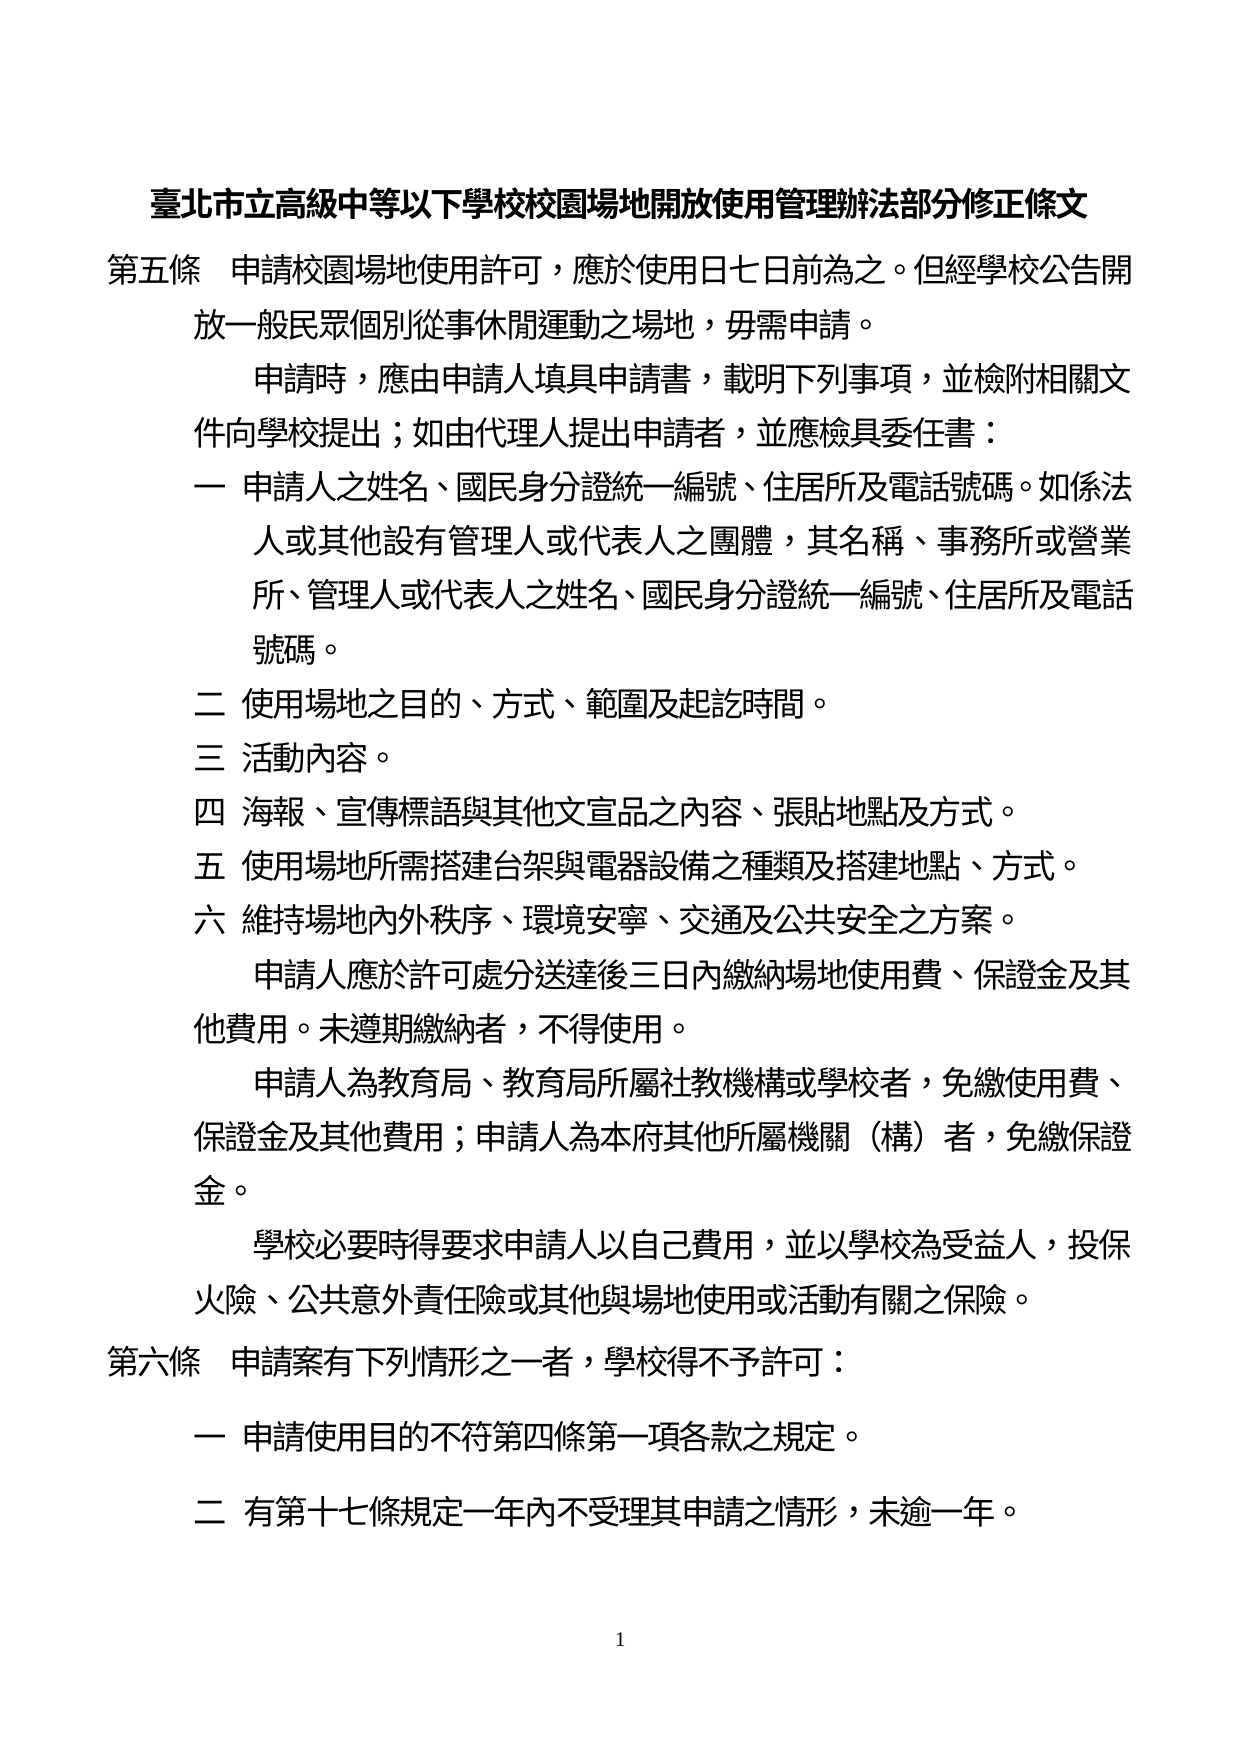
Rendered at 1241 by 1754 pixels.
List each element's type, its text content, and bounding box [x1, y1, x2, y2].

table_cell 第六條 申請案有下列情形之一者，學校得不予許可： 一 申請使用目的不符第四條第一項各款之規定。 二 有第十七條規定一年內不受理其申請之情形，未逾一年。 [103, 1323, 1137, 1548]
text 臺北市立高級中等以下學校校園場地開放使用管理辦法部分修正條文 [118, 164, 1122, 239]
table_header 第五條 申請校園場地使用許可，應於使用日七日前為之。但經學校公告開放一般民眾個別從事休閒運動之場地，毋需申請。 申請時，應由申請人填具申請書，載明下列事項，並檢附相關文件向學校提出；如由代理人提出申請者，並應檢具委任書： 一 申請人之姓名、國民身分證統一編號、住居所及電話號碼。如係法人或其他設有管理人或代表人之團體，其名稱、事務所或營業所、管理人或代表人之姓名、國民身分證統一編號、住居所及電話號碼。 二 使用場地之目的、方式、範圍及起訖時間。 三 活動內容。 四 海報、宣傳標語與其他文宣品之內容、張貼地點及方式。 五 使用場地所需搭建台架與電器設備之種類及搭建地點、方式。 六 維持場地內外秩序、環境安寧、交通及公共安全之方案。 申請人應於許可處分送達後三日內繳納場地使用費、保證金及其他費用。未遵期繳納者，不得使用。 申請人為教育局、教育局所屬社教機構或學校者，免繳使用費、保證金及其他費用；申請人為本府其他所屬機關（構）者，免繳保證金。 學校必要時得要求申請人以自己費用，並以學校為受益人，投保火險、公共意外責任險或其他與場地使用或活動有關之保險。 [103, 240, 1137, 1323]
